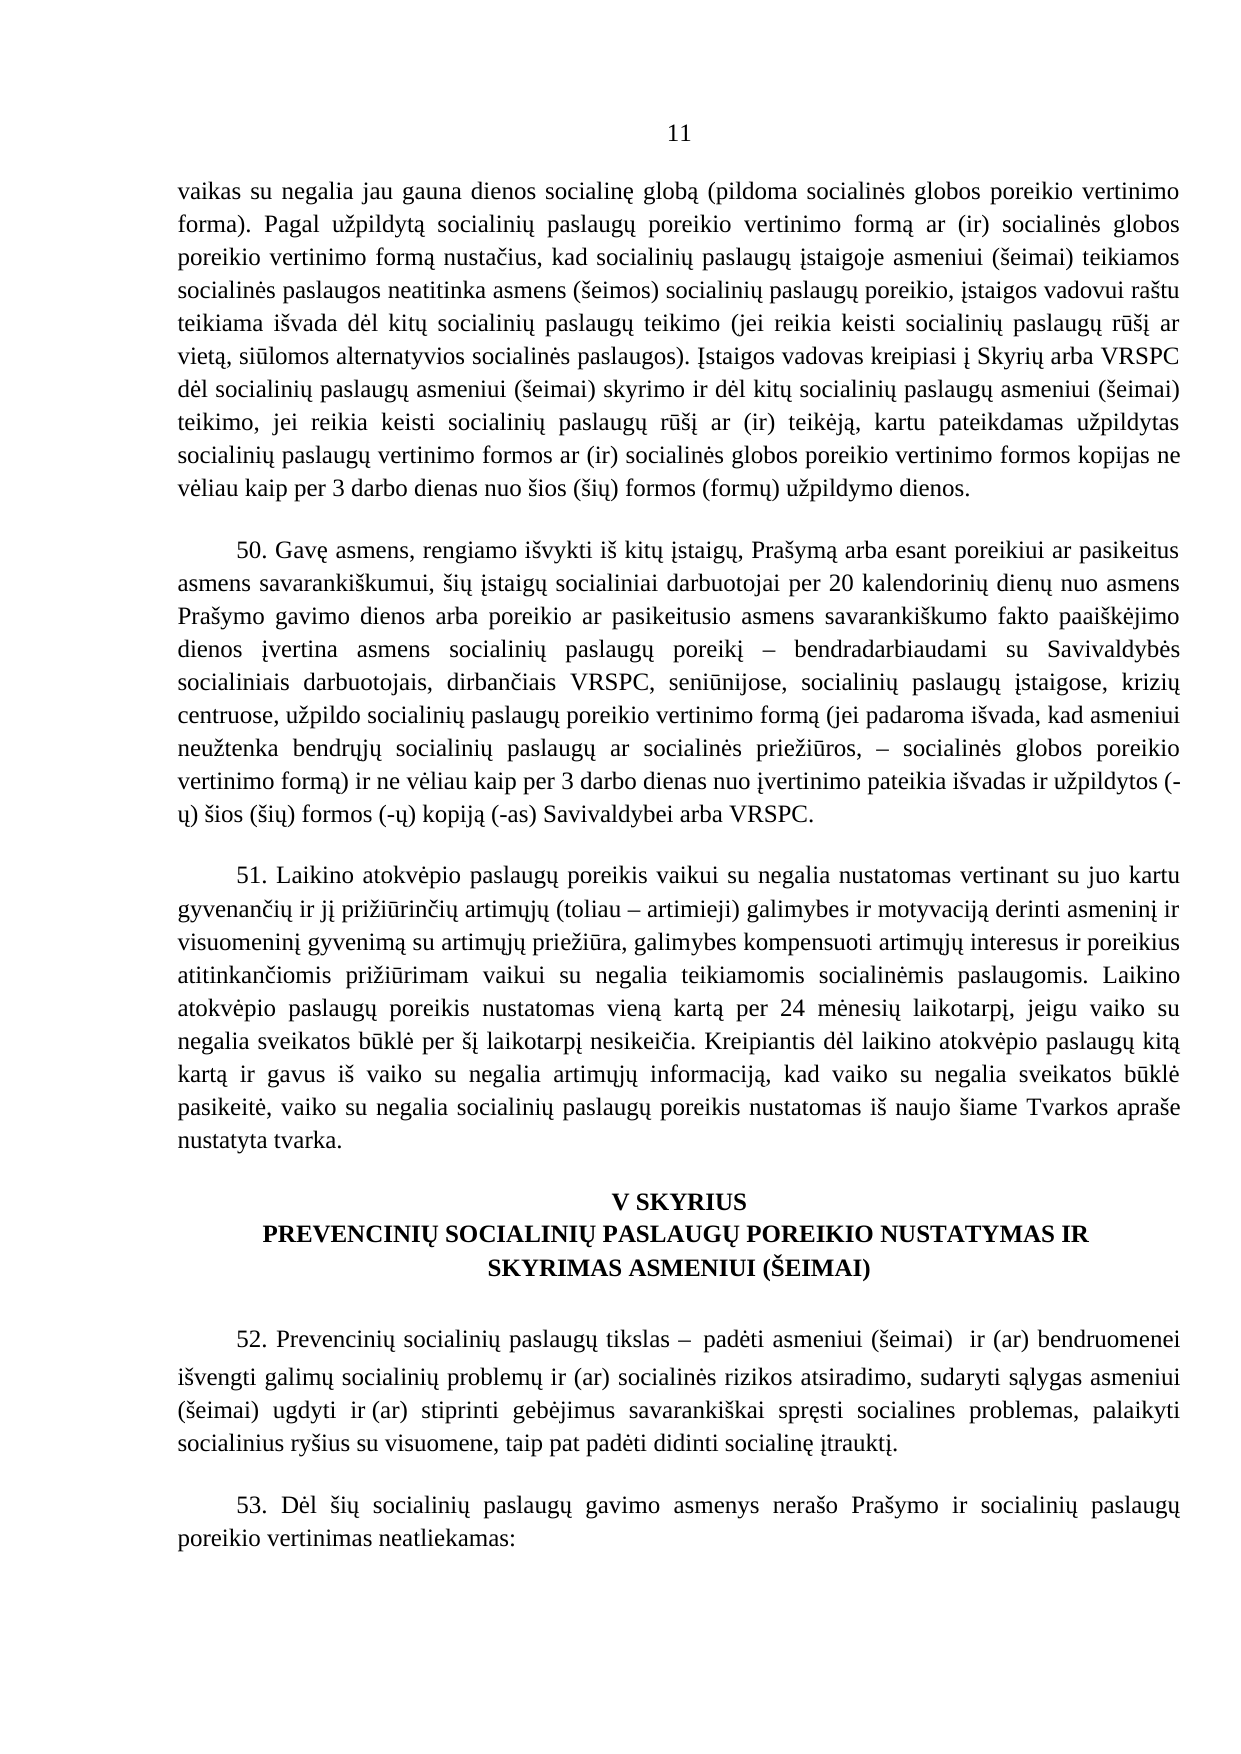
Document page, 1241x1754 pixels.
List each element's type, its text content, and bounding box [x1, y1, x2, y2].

text vaikas su negalia jau gauna dienos socialinę globą (pildoma socialinės globos poreikio vertinimo forma). Pagal užpildytą socialinių paslaugų poreikio vertinimo formą ar (ir) socialinės globos poreikio vertinimo formą nustačius, kad socialinių paslaugų įstaigoje asmeniui (šeimai) teikiamos socialinės paslaugos neatitinka asmens (šeimos) socialinių paslaugų poreikio, įstaigos vadovui raštu teikiama išvada dėl kitų socialinių paslaugų teikimo (jei reikia keisti socialinių paslaugų rūšį ar vietą, siūlomos alternatyvios socialinės paslaugos). Įstaigos vadovas kreipiasi į Skyrių arba VRSPC dėl socialinių paslaugų asmeniui (šeimai) skyrimo ir dėl kitų socialinių paslaugų asmeniui (šeimai) teikimo, jei reikia keisti socialinių paslaugų rūšį ar (ir) teikėją, kartu pateikdamas užpildytas socialinių paslaugų vertinimo formos ar (ir) socialinės globos poreikio vertinimo formos kopijas ne vėliau kaip per 3 darbo dienas nuo šios (šių) formos (formų) užpildymo dienos. [177, 176, 1181, 502]
text V SKYRIUS [177, 1187, 1181, 1215]
text 51. Laikino atokvėpio paslaugų poreikis vaikui su negalia nustatomas vertinant su juo kartu gyvenančių ir jį prižiūrinčių artimųjų (toliau – artimieji) galimybes ir motyvaciją derinti asmeninį ir visuomeninį gyvenimą su artimųjų priežiūra, galimybes kompensuoti artimųjų interesus ir poreikius atitinkančiomis prižiūrimam vaikui su negalia teikiamomis socialinėmis paslaugomis. Laikino atokvėpio paslaugų poreikis nustatomas vieną kartą per 24 mėnesių laikotarpį, jeigu vaiko su negalia sveikatos būklė per šį laikotarpį nesikeičia. Kreipiantis dėl laikino atokvėpio paslaugų kitą kartą ir gavus iš vaiko su negalia artimųjų informaciją, kad vaiko su negalia sveikatos būklė pasikeitė, vaiko su negalia socialinių paslaugų poreikis nustatomas iš naujo šiame Tvarkos apraše nustatyta tvarka. [177, 861, 1181, 1153]
text 52. Prevencinių socialinių paslaugų tikslas – padėti asmeniui (šeimai) ir (ar) bendruomenei išvengti galimų socialinių problemų ir (ar) socialinės rizikos atsiradimo, sudaryti sąlygas asmeniui (šeimai) ugdyti ir (ar) stiprinti gebėjimus savarankiškai spręsti socialines problemas, palaikyti socialinius ryšius su visuomene, taip pat padėti didinti socialinę įtrauktį. [177, 1307, 1181, 1457]
text SKYRIMAS ASMENIUI (ŠEIMAI) [177, 1253, 1181, 1281]
text 53. Dėl šių socialinių paslaugų gavimo asmenys nerašo Prašymo ir socialinių paslaugų poreikio vertinimas neatliekamas: [177, 1490, 1181, 1552]
text PREVENCINIŲ SOCIALINIŲ PASLAUGŲ POREIKIO NUSTATYMAS IR [177, 1219, 1181, 1248]
text 50. Gavę asmens, rengiamo išvykti iš kitų įstaigų, Prašymą arba esant poreikiui ar pasikeitus asmens savarankiškumui, šių įstaigų socialiniai darbuotojai per 20 kalendorinių dienų nuo asmens Prašymo gavimo dienos arba poreikio ar pasikeitusio asmens savarankiškumo fakto paaiškėjimo dienos įvertina asmens socialinių paslaugų poreikį – bendradarbiaudami su Savivaldybės socialiniais darbuotojais, dirbančiais VRSPC, seniūnijose, socialinių paslaugų įstaigose, krizių centruose, užpildo socialinių paslaugų poreikio vertinimo formą (jei padaroma išvada, kad asmeniui neužtenka bendrųjų socialinių paslaugų ar socialinės priežiūros, – socialinės globos poreikio vertinimo formą) ir ne vėliau kaip per 3 darbo dienas nuo įvertinimo pateikia išvadas ir užpildytos (-ų) šios (šių) formos (-ų) kopiją (-as) Savivaldybei arba VRSPC. [177, 535, 1181, 828]
